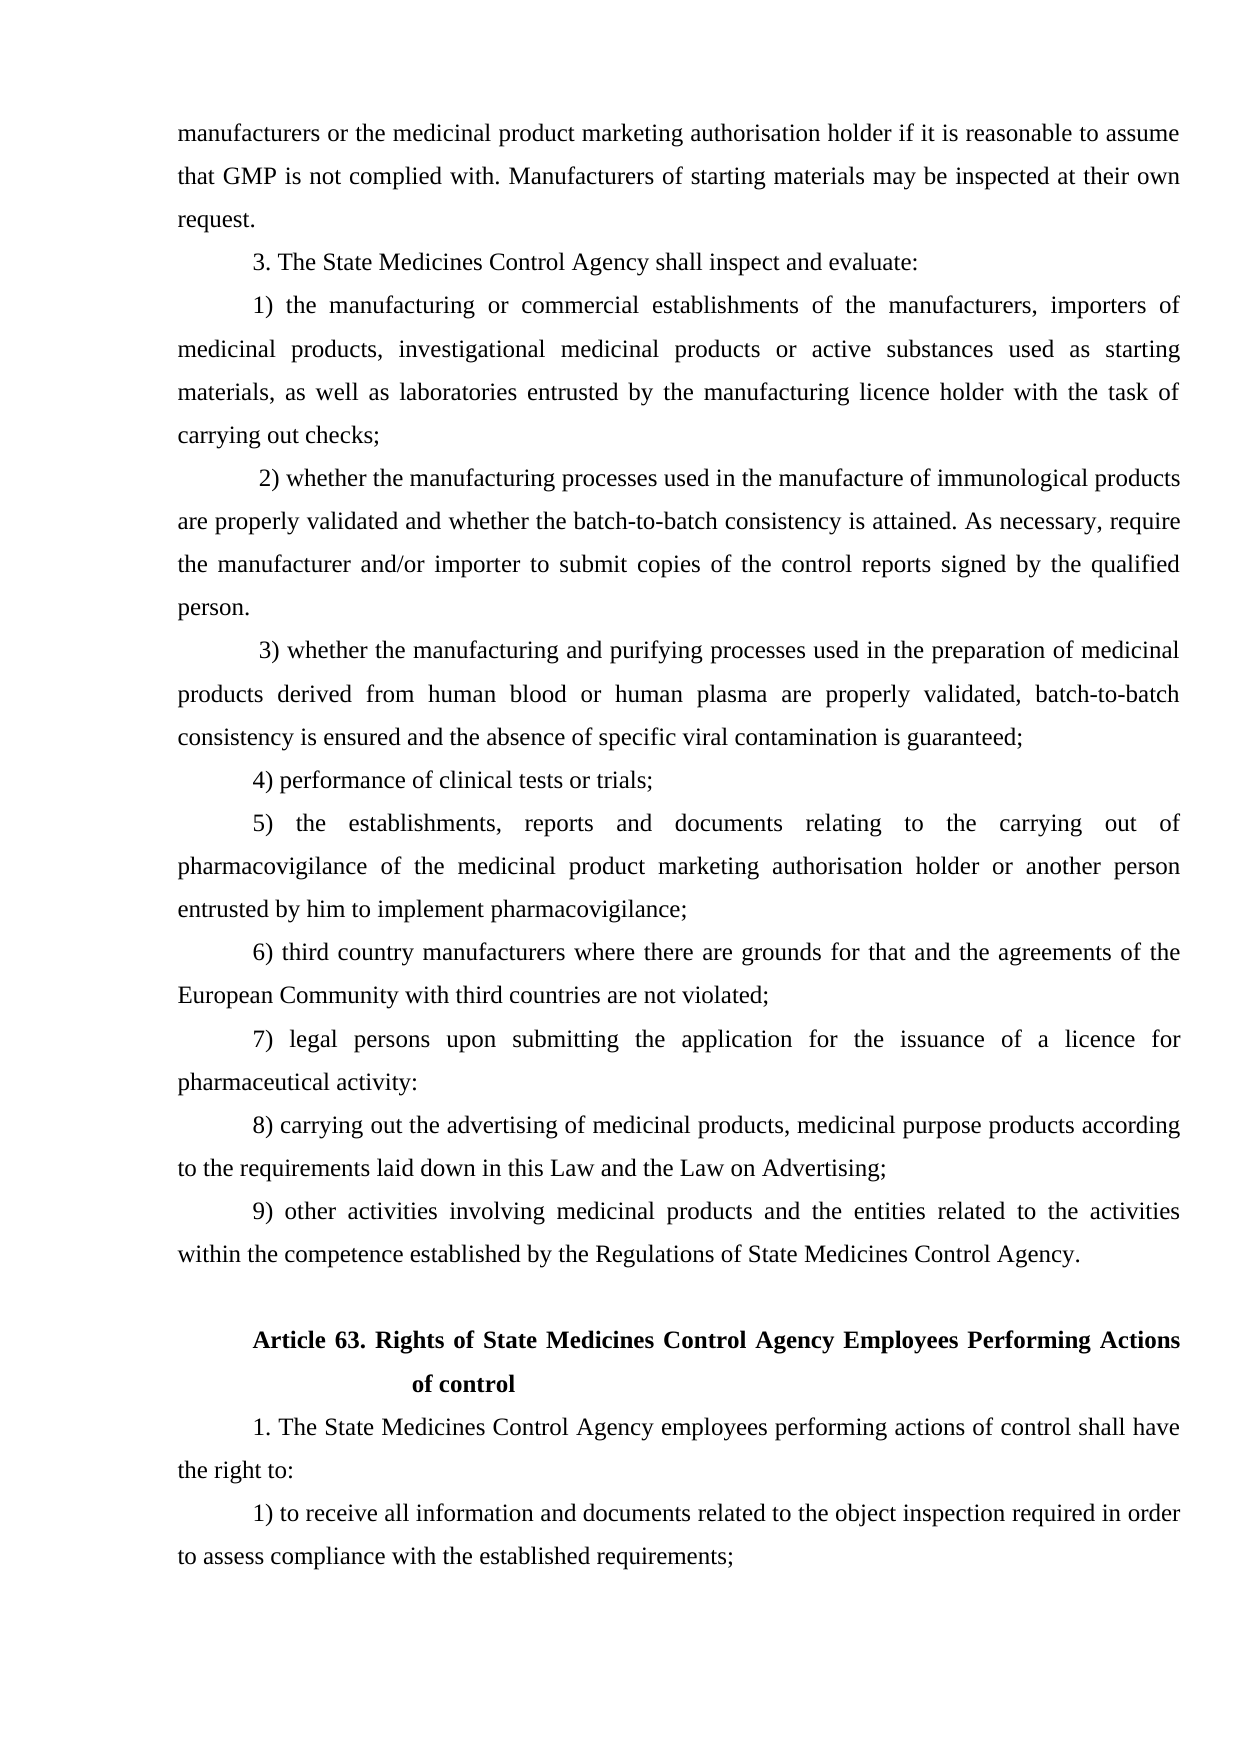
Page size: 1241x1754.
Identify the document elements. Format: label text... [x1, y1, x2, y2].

text 5) the establishments, reports and documents relating to the carrying out of pharmacovigilance of the medicinal product marketing authorisation holder or another person entrusted by him to implement pharmacovigilance; [177, 808, 1181, 923]
text 4) performance of clinical tests or trials; [177, 765, 1181, 794]
text 2) whether the manufacturing processes used in the manufacture of immunological products are properly validated and whether the batch-to-batch consistency is attained. As necessary, require the manufacturer and/or importer to submit copies of the control reports signed by the qualified person. [177, 463, 1181, 621]
text 8) carrying out the advertising of medicinal products, medicinal purpose products according to the requirements laid down in this Law and the Law on Advertising; [177, 1110, 1181, 1182]
text 1) to receive all information and documents related to the object inspection required in order to assess compliance with the established requirements; [177, 1498, 1181, 1570]
text 1. The State Medicines Control Agency employees performing actions of control shall have the right to: [177, 1412, 1181, 1484]
text manufacturers or the medicinal product marketing authorisation holder if it is reasonable to assume that GMP is not complied with. Manufacturers of starting materials may be inspected at their own request. [177, 118, 1181, 233]
text 6) third country manufacturers where there are grounds for that and the agreements of the European Community with third countries are not violated; [177, 937, 1181, 1009]
text 3. The State Medicines Control Agency shall inspect and evaluate: [177, 247, 1181, 276]
text 9) other activities involving medicinal products and the entities related to the activities within the competence established by the Regulations of State Medicines Control Agency. [177, 1196, 1181, 1268]
text Article 63. Rights of State Medicines Control Agency Employees Performing Actions of control [252, 1326, 1181, 1397]
text 1) the manufacturing or commercial establishments of the manufacturers, importers of medicinal products, investigational medicinal products or active substances used as starting materials, as well as laboratories entrusted by the manufacturing licence holder with the task of carrying out checks; [177, 291, 1181, 449]
text 3) whether the manufacturing and purifying processes used in the preparation of medicinal products derived from human blood or human plasma are properly validated, batch-to-batch consistency is ensured and the absence of specific viral contamination is guaranteed; [177, 636, 1181, 751]
text 7) legal persons upon submitting the application for the issuance of a licence for pharmaceutical activity: [177, 1024, 1181, 1096]
